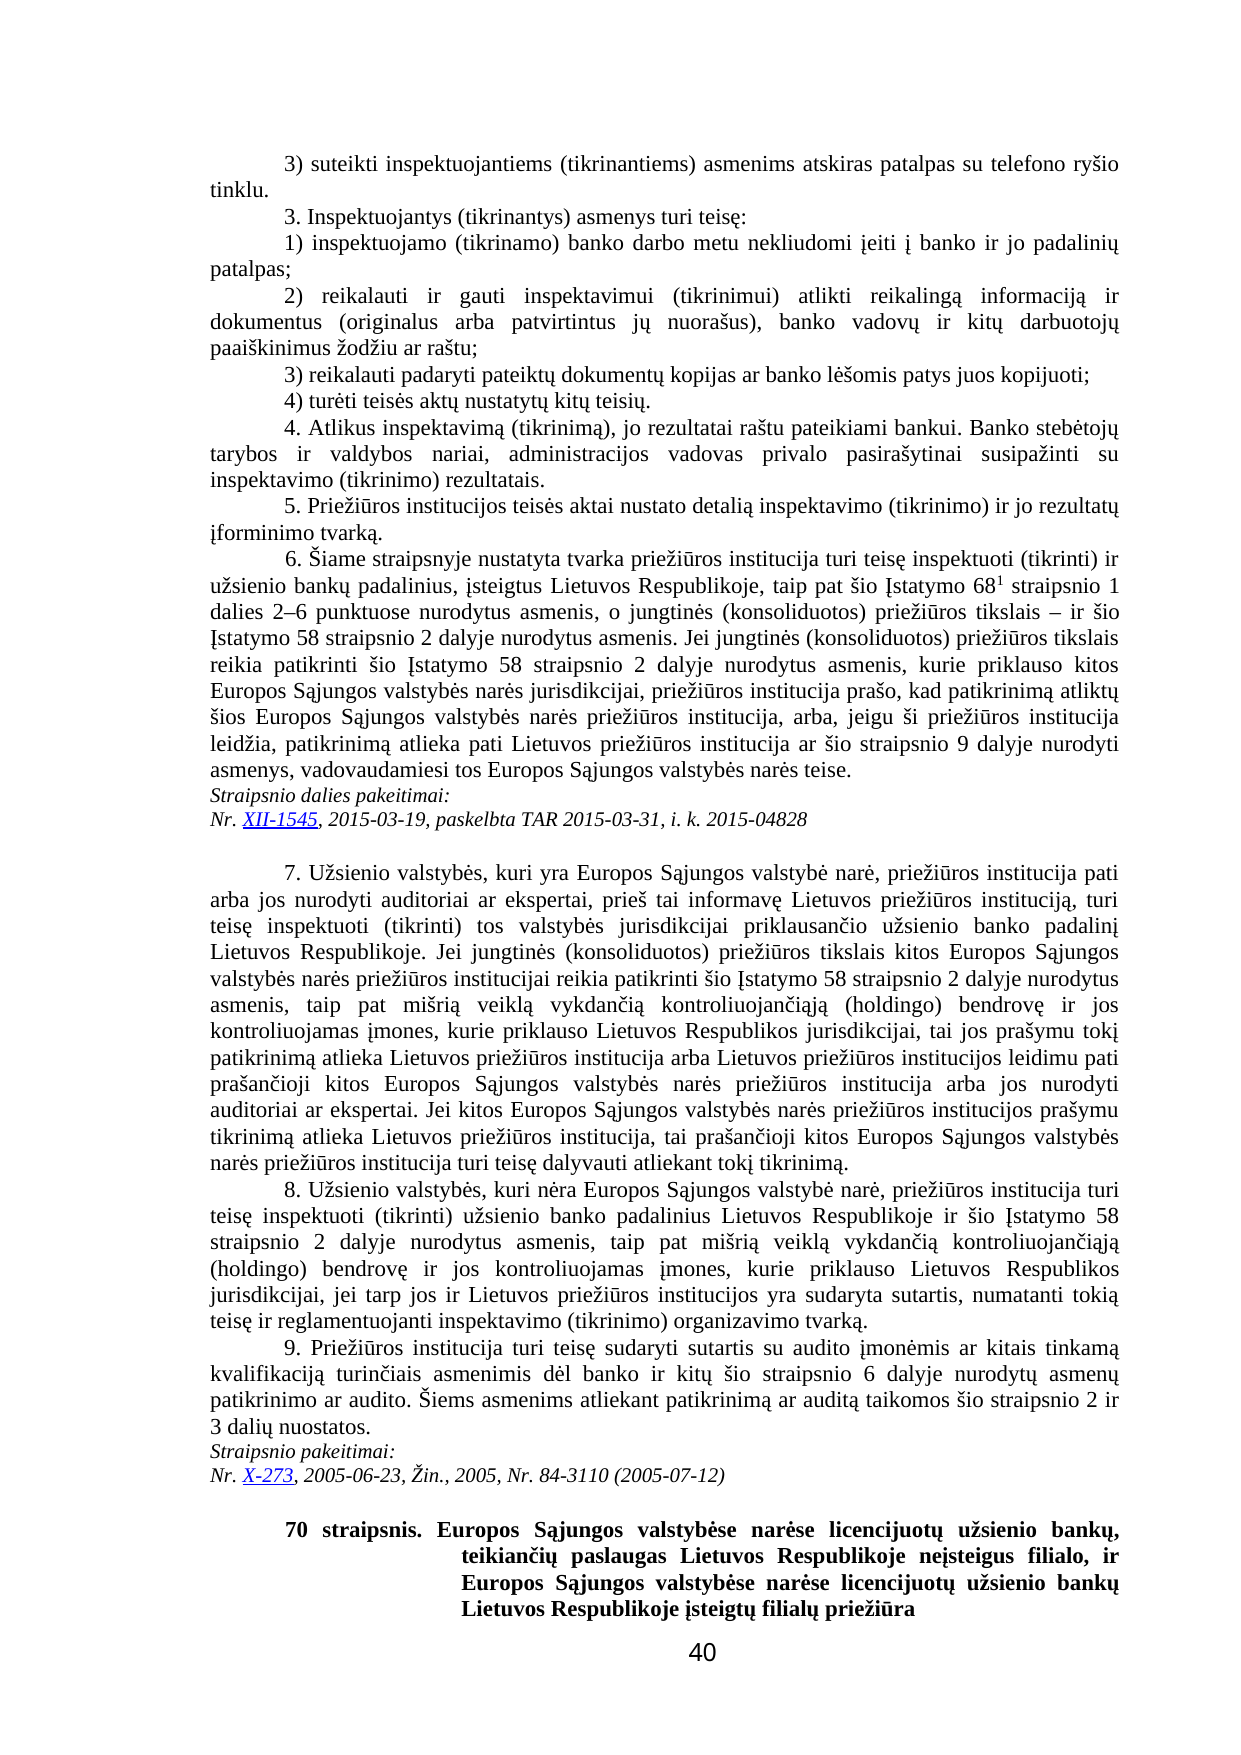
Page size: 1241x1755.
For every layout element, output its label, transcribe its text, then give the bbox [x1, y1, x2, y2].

text 3) reikalauti padaryti pateiktų dokumentų kopijas ar banko lėšomis patys juos kopijuoti; [210, 361, 1120, 387]
text 4. Atlikus inspektavimą (tikrinimą), jo rezultatai raštu pateikiami bankui. Banko stebėtojų tarybos ir valdybos nariai, administracijos vadovas privalo pasirašytinai susipažinti su inspektavimo (tikrinimo) rezultatais. [210, 413, 1120, 493]
text 3) suteikti inspektuojantiems (tikrinantiems) asmenims atskiras patalpas su telefono ryšio tinklu. [210, 150, 1120, 203]
text 3. Inspektuojantys (tikrinantys) asmenys turi teisę: [210, 203, 1120, 229]
text 1) inspektuojamo (tikrinamo) banko darbo metu nekliudomi įeiti į banko ir jo padalinių patalpas; [210, 229, 1120, 282]
text Nr. X-273, 2005-06-23, Žin., 2005, Nr. 84-3110 (2005-07-12) [210, 1463, 1120, 1487]
text Straipsnio dalies pakeitimai: [210, 782, 1120, 807]
text 4) turėti teisės aktų nustatytų kitų teisių. [210, 387, 1120, 413]
text Straipsnio pakeitimai: [210, 1439, 1120, 1463]
text Nr. XII-1545, 2015-03-19, paskelbta TAR 2015-03-31, i. k. 2015-04828 [210, 807, 1120, 831]
text 8. Užsienio valstybės, kuri nėra Europos Sąjungos valstybė narė, priežiūros institucija turi teisę inspektuoti (tikrinti) užsienio banko padalinius Lietuvos Respublikoje ir šio Įstatymo 58 straipsnio 2 dalyje nurodytus asmenis, taip pat mišrią veiklą vykdančią kontroliuojančiąją (holdingo) bendrovę ir jos kontroliuojamas įmones, kurie priklauso Lietuvos Respublikos jurisdikcijai, jei tarp jos ir Lietuvos priežiūros institucijos yra sudaryta sutartis, numatanti tokią teisę ir reglamentuojanti inspektavimo (tikrinimo) organizavimo tvarką. [210, 1176, 1120, 1334]
text 70 straipsnis. Europos Sąjungos valstybėse narėse licencijuotų užsienio bankų, teikiančių paslaugas Lietuvos Respublikoje neįsteigus filialo, ir Europos Sąjungos valstybėse narėse licencijuotų užsienio bankų Lietuvos Respublikoje įsteigtų filialų priežiūra [285, 1516, 1120, 1621]
text 9. Priežiūros institucija turi teisę sudaryti sutartis su audito įmonėmis ar kitais tinkamą kvalifikaciją turinčiais asmenimis dėl banko ir kitų šio straipsnio 6 dalyje nurodytų asmenų patikrinimo ar audito. Šiems asmenims atliekant patikrinimą ar auditą taikomos šio straipsnio 2 ir 3 dalių nuostatos. [210, 1334, 1120, 1439]
text 5. Priežiūros institucijos teisės aktai nustato detalią inspektavimo (tikrinimo) ir jo rezultatų įforminimo tvarką. [210, 493, 1120, 545]
text 6. Šiame straipsnyje nustatyta tvarka priežiūros institucija turi teisę inspektuoti (tikrinti) ir užsienio bankų padalinius, įsteigtus Lietuvos Respublikoje, taip pat šio Įstatymo 681 straipsnio 1 dalies 2–6 punktuose nurodytus asmenis, o jungtinės (konsoliduotos) priežiūros tikslais – ir šio Įstatymo 58 straipsnio 2 dalyje nurodytus asmenis. Jei jungtinės (konsoliduotos) priežiūros tikslais reikia patikrinti šio Įstatymo 58 straipsnio 2 dalyje nurodytus asmenis, kurie priklauso kitos Europos Sąjungos valstybės narės jurisdikcijai, priežiūros institucija prašo, kad patikrinimą atliktų šios Europos Sąjungos valstybės narės priežiūros institucija, arba, jeigu ši priežiūros institucija leidžia, patikrinimą atlieka pati Lietuvos priežiūros institucija ar šio straipsnio 9 dalyje nurodyti asmenys, vadovaudamiesi tos Europos Sąjungos valstybės narės teise. [210, 545, 1120, 782]
text 7. Užsienio valstybės, kuri yra Europos Sąjungos valstybė narė, priežiūros institucija pati arba jos nurodyti auditoriai ar ekspertai, prieš tai informavę Lietuvos priežiūros instituciją, turi teisę inspektuoti (tikrinti) tos valstybės jurisdikcijai priklausančio užsienio banko padalinį Lietuvos Respublikoje. Jei jungtinės (konsoliduotos) priežiūros tikslais kitos Europos Sąjungos valstybės narės priežiūros institucijai reikia patikrinti šio Įstatymo 58 straipsnio 2 dalyje nurodytus asmenis, taip pat mišrią veiklą vykdančią kontroliuojančiąją (holdingo) bendrovę ir jos kontroliuojamas įmones, kurie priklauso Lietuvos Respublikos jurisdikcijai, tai jos prašymu tokį patikrinimą atlieka Lietuvos priežiūros institucija arba Lietuvos priežiūros institucijos leidimu pati prašančioji kitos Europos Sąjungos valstybės narės priežiūros institucija arba jos nurodyti auditoriai ar ekspertai. Jei kitos Europos Sąjungos valstybės narės priežiūros institucijos prašymu tikrinimą atlieka Lietuvos priežiūros institucija, tai prašančioji kitos Europos Sąjungos valstybės narės priežiūros institucija turi teisę dalyvauti atliekant tokį tikrinimą. [210, 859, 1120, 1176]
text 2) reikalauti ir gauti inspektavimui (tikrinimui) atlikti reikalingą informaciją ir dokumentus (originalus arba patvirtintus jų nuorašus), banko vadovų ir kitų darbuotojų paaiškinimus žodžiu ar raštu; [210, 282, 1120, 361]
